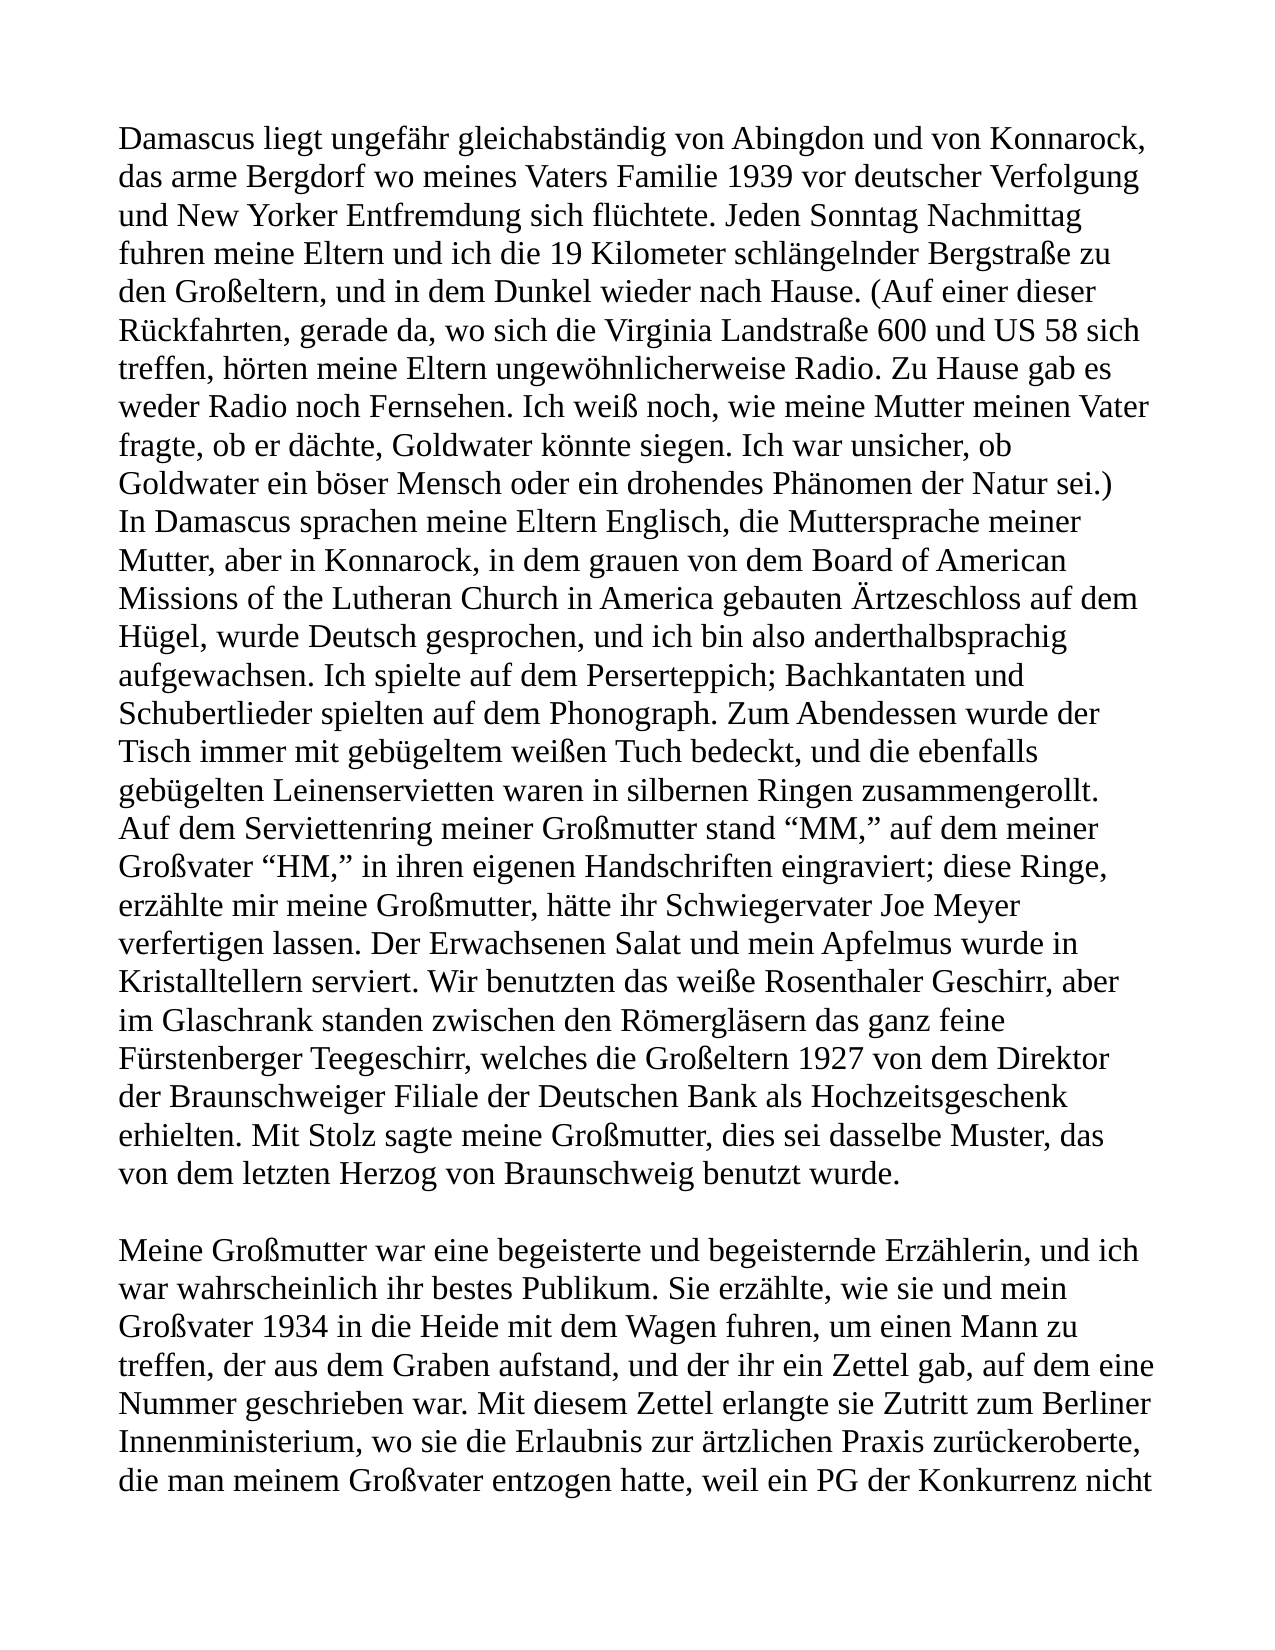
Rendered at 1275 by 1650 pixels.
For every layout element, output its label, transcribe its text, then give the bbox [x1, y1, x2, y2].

text Meine Großmutter war eine begeisterte und begeisternde Erzählerin, und ich war wahrscheinlich ihr bestes Publikum. Sie erzählte, wie sie und mein Großvater 1934 in die Heide mit dem Wagen fuhren, um einen Mann zu treffen, der aus dem Graben aufstand, und der ihr ein Zettel gab, auf dem eine Nummer geschrieben war. Mit diesem Zettel erlangte sie Zutritt zum Berliner Innenministerium, wo sie die Erlaubnis zur ärtzlichen Praxis zurückeroberte, die man meinem Großvater entzogen hatte, weil ein PG der Konkurrenz nicht [118, 1230, 1157, 1498]
text Damascus liegt ungefähr gleichabständig von Abingdon und von Konnarock, das arme Bergdorf wo meines Vaters Familie 1939 vor deutscher Verfolgung und New Yorker Entfremdung sich flüchtete. Jeden Sonntag Nachmittag fuhren meine Eltern und ich die 19 Kilometer schlängelnder Bergstraße zu den Großeltern, und in dem Dunkel wieder nach Hause. (Auf einer dieser Rückfahrten, gerade da, wo sich die Virginia Landstraße 600 und US 58 sich treffen, hörten meine Eltern ungewöhnlicherweise Radio. Zu Hause gab es weder Radio noch Fernsehen. Ich weiß noch, wie meine Mutter meinen Vater fragte, ob er dächte, Goldwater könnte siegen. Ich war unsicher, ob Goldwater ein böser Mensch oder ein drohendes Phänomen der Natur sei.) In Damascus sprachen meine Eltern Englisch, die Muttersprache meiner Mutter, aber in Konnarock, in dem grauen von dem Board of American Missions of the Lutheran Church in America gebauten Ärtzeschloss auf dem Hügel, wurde Deutsch gesprochen, und ich bin also anderthalbsprachig aufgewachsen. Ich spielte auf dem Perserteppich; Bachkantaten und Schubertlieder spielten auf dem Phonograph. Zum Abendessen wurde der Tisch immer mit gebügeltem weißen Tuch bedeckt, und die ebenfalls gebügelten Leinenservietten waren in silbernen Ringen zusammengerollt. Auf dem Serviettenring meiner Großmutter stand “MM,” auf dem meiner Großvater “HM,” in ihren eigenen Handschriften eingraviert; diese Ringe, erzählte mir meine Großmutter, hätte ihr Schwiegervater Joe Meyer verfertigen lassen. Der Erwachsenen Salat und mein Apfelmus wurde in Kristalltellern serviert. Wir benutzten das weiße Rosenthaler Geschirr, aber im Glaschrank standen zwischen den Römergläsern das ganz feine Fürstenberger Teegeschirr, welches die Großeltern 1927 von dem Direktor der Braunschweiger Filiale der Deutschen Bank als Hochzeitsgeschenk erhielten. Mit Stolz sagte meine Großmutter, dies sei dasselbe Muster, das von dem letzten Herzog von Braunschweig benutzt wurde. [118, 118, 1157, 1191]
